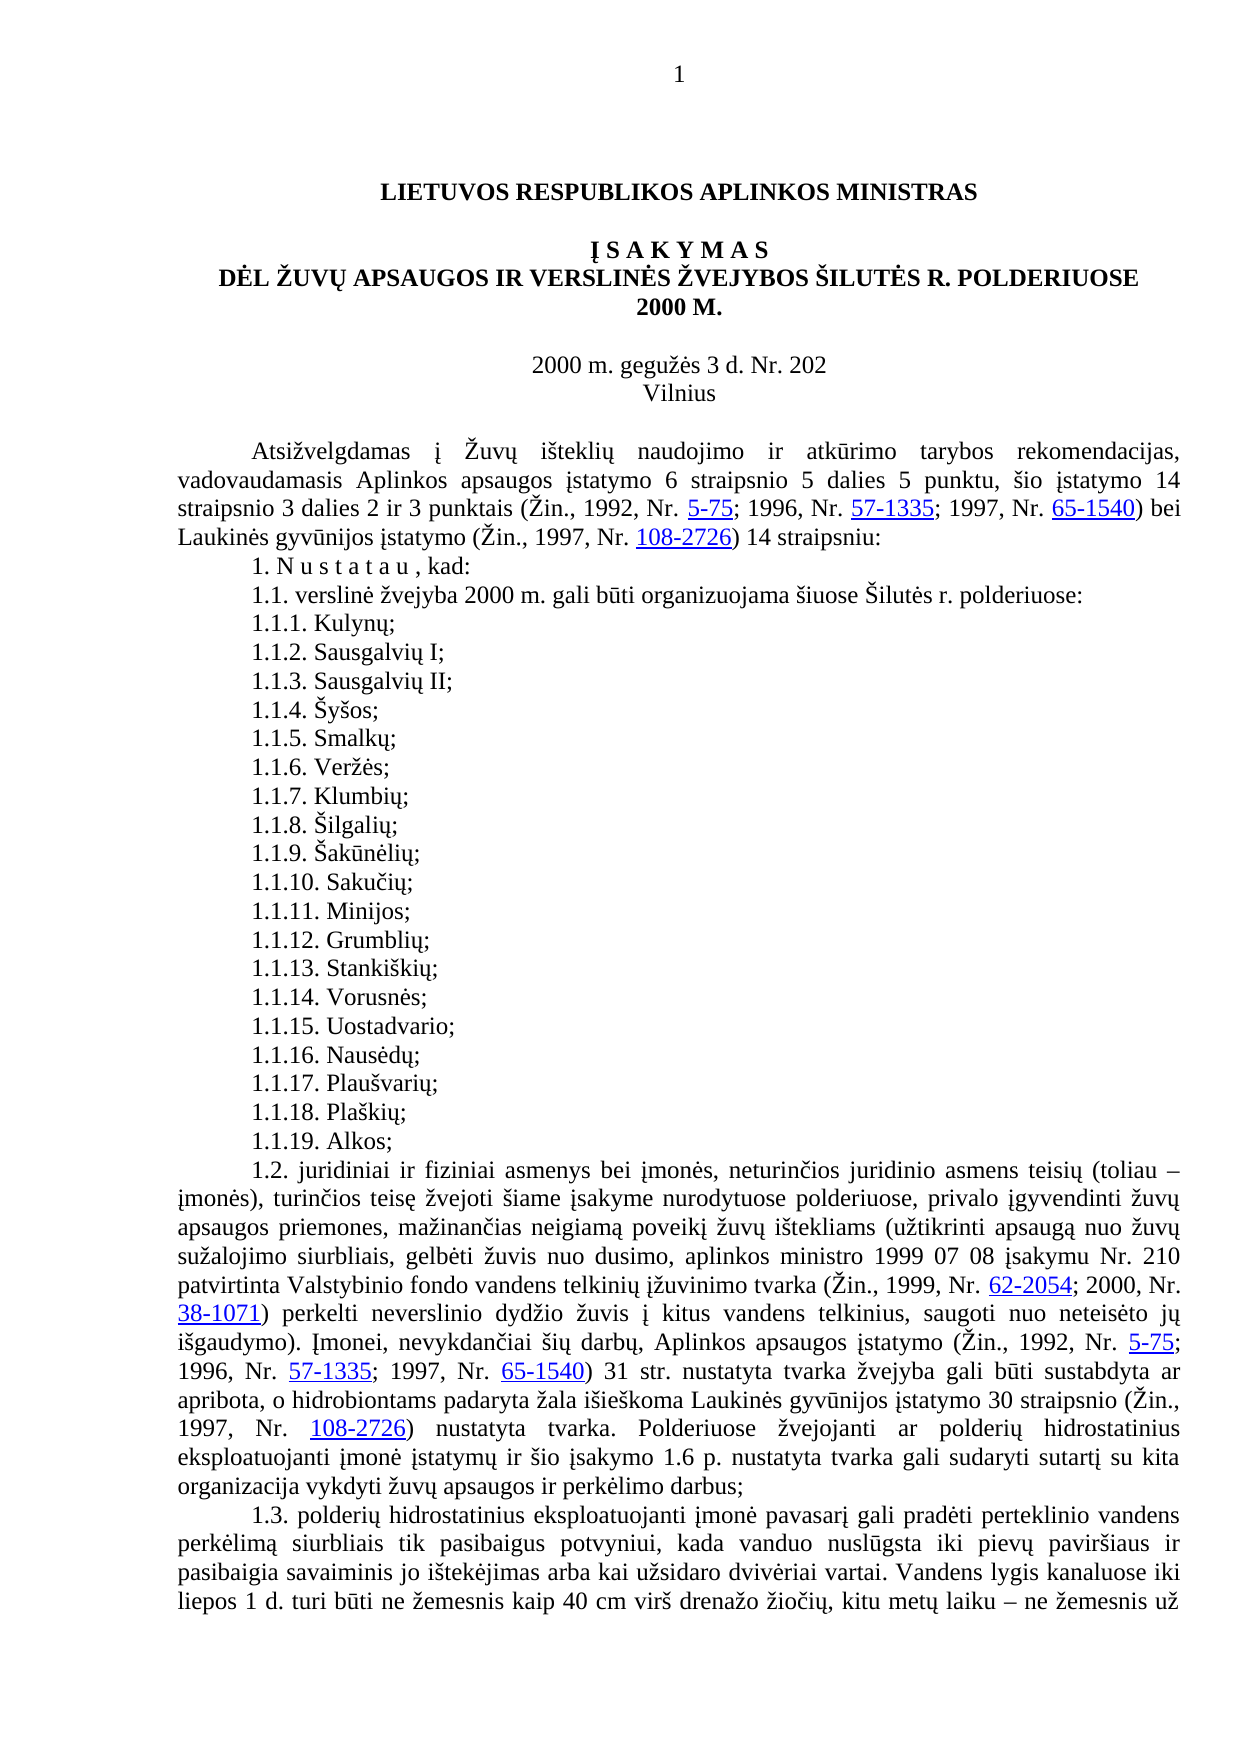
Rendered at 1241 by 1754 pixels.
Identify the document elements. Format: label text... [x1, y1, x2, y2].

text 1.3. polderių hidrostatinius eksploatuojanti įmonė pavasarį gali pradėti perteklinio vandens perkėlimą siurbliais tik pasibaigus potvyniui, kada vanduo nuslūgsta iki pievų paviršiaus ir pasibaigia savaiminis jo ištekėjimas arba kai užsidaro dvivėriai vartai. Vandens lygis kanaluose iki liepos 1 d. turi būti ne žemesnis kaip 40 cm virš drenažo žiočių, kitu metų laiku – ne žemesnis už [177, 1500, 1181, 1615]
text 1.1.9. Šakūnėlių; [177, 838, 1181, 867]
text 1.1.7. Klumbių; [177, 781, 1181, 810]
text 1.1.5. Smalkų; [177, 723, 1181, 752]
text 1.1.13. Stankiškių; [177, 953, 1181, 982]
text 1.1.18. Plaškių; [177, 1097, 1181, 1126]
text Į S A K Y M A S [177, 235, 1181, 263]
text Atsižvelgdamas į Žuvų išteklių naudojimo ir atkūrimo tarybos rekomendacijas, vadovaudamasis Aplinkos apsaugos įstatymo 6 straipsnio 5 dalies 5 punktu, šio įstatymo 14 straipsnio 3 dalies 2 ir 3 punktais (Žin., 1992, Nr. 5-75; 1996, Nr. 57-1335; 1997, Nr. 65-1540) bei Laukinės gyvūnijos įstatymo (Žin., 1997, Nr. 108-2726) 14 straipsniu: [177, 436, 1181, 551]
text 1.1.17. Plaušvarių; [177, 1068, 1181, 1097]
text 1.1.16. Nausėdų; [177, 1040, 1181, 1068]
text DĖL ŽUVŲ APSAUGOS IR VERSLINĖS ŽVEJYBOS ŠILUTĖS R. POLDERIUOSE [177, 263, 1181, 292]
text 1.1.14. Vorusnės; [177, 982, 1181, 1011]
text 1.1.15. Uostadvario; [177, 1011, 1181, 1040]
text 1.1.12. Grumblių; [177, 925, 1181, 953]
text 1.1.6. Veržės; [177, 752, 1181, 781]
text 1.1.4. Šyšos; [177, 695, 1181, 723]
text 2000 m. gegužės 3 d. Nr. 202 [177, 350, 1181, 378]
text 1.1.19. Alkos; [177, 1126, 1181, 1155]
text Vilnius [177, 378, 1181, 407]
text 1.1. verslinė žvejyba 2000 m. gali būti organizuojama šiuose Šilutės r. polderiuose: [177, 580, 1181, 608]
text 1.1.11. Minijos; [177, 896, 1181, 925]
text 1.1.10. Sakučių; [177, 867, 1181, 896]
text 1.1.8. Šilgalių; [177, 810, 1181, 838]
text 1.2. juridiniai ir fiziniai asmenys bei įmonės, neturinčios juridinio asmens teisių (toliau – įmonės), turinčios teisę žvejoti šiame įsakyme nurodytuose polderiuose, privalo įgyvendinti žuvų apsaugos priemones, mažinančias neigiamą poveikį žuvų ištekliams (užtikrinti apsaugą nuo žuvų sužalojimo siurbliais, gelbėti žuvis nuo dusimo, aplinkos ministro 1999 07 08 įsakymu Nr. 210 patvirtinta Valstybinio fondo vandens telkinių įžuvinimo tvarka (Žin., 1999, Nr. 62-2054; 2000, Nr. 38-1071) perkelti neverslinio dydžio žuvis į kitus vandens telkinius, saugoti nuo neteisėto jų išgaudymo). Įmonei, nevykdančiai šių darbų, Aplinkos apsaugos įstatymo (Žin., 1992, Nr. 5-75; 1996, Nr. 57-1335; 1997, Nr. 65-1540) 31 str. nustatyta tvarka žvejyba gali būti sustabdyta ar apribota, o hidrobiontams padaryta žala išieškoma Laukinės gyvūnijos įstatymo 30 straipsnio (Žin., 1997, Nr. 108-2726) nustatyta tvarka. Polderiuose žvejojanti ar polderių hidrostatinius eksploatuojanti įmonė įstatymų ir šio įsakymo 1.6 p. nustatyta tvarka gali sudaryti sutartį su kita organizacija vykdyti žuvų apsaugos ir perkėlimo darbus; [177, 1155, 1181, 1500]
text 1.1.3. Sausgalvių II; [177, 666, 1181, 695]
text 1. Nustatau, kad: [177, 551, 1181, 580]
text LIETUVOS RESPUBLIKOS APLINKOS MINISTRAS [177, 177, 1181, 206]
text 1.1.2. Sausgalvių I; [177, 637, 1181, 666]
text 1.1.1. Kulynų; [177, 608, 1181, 637]
text 2000 M. [177, 292, 1181, 321]
